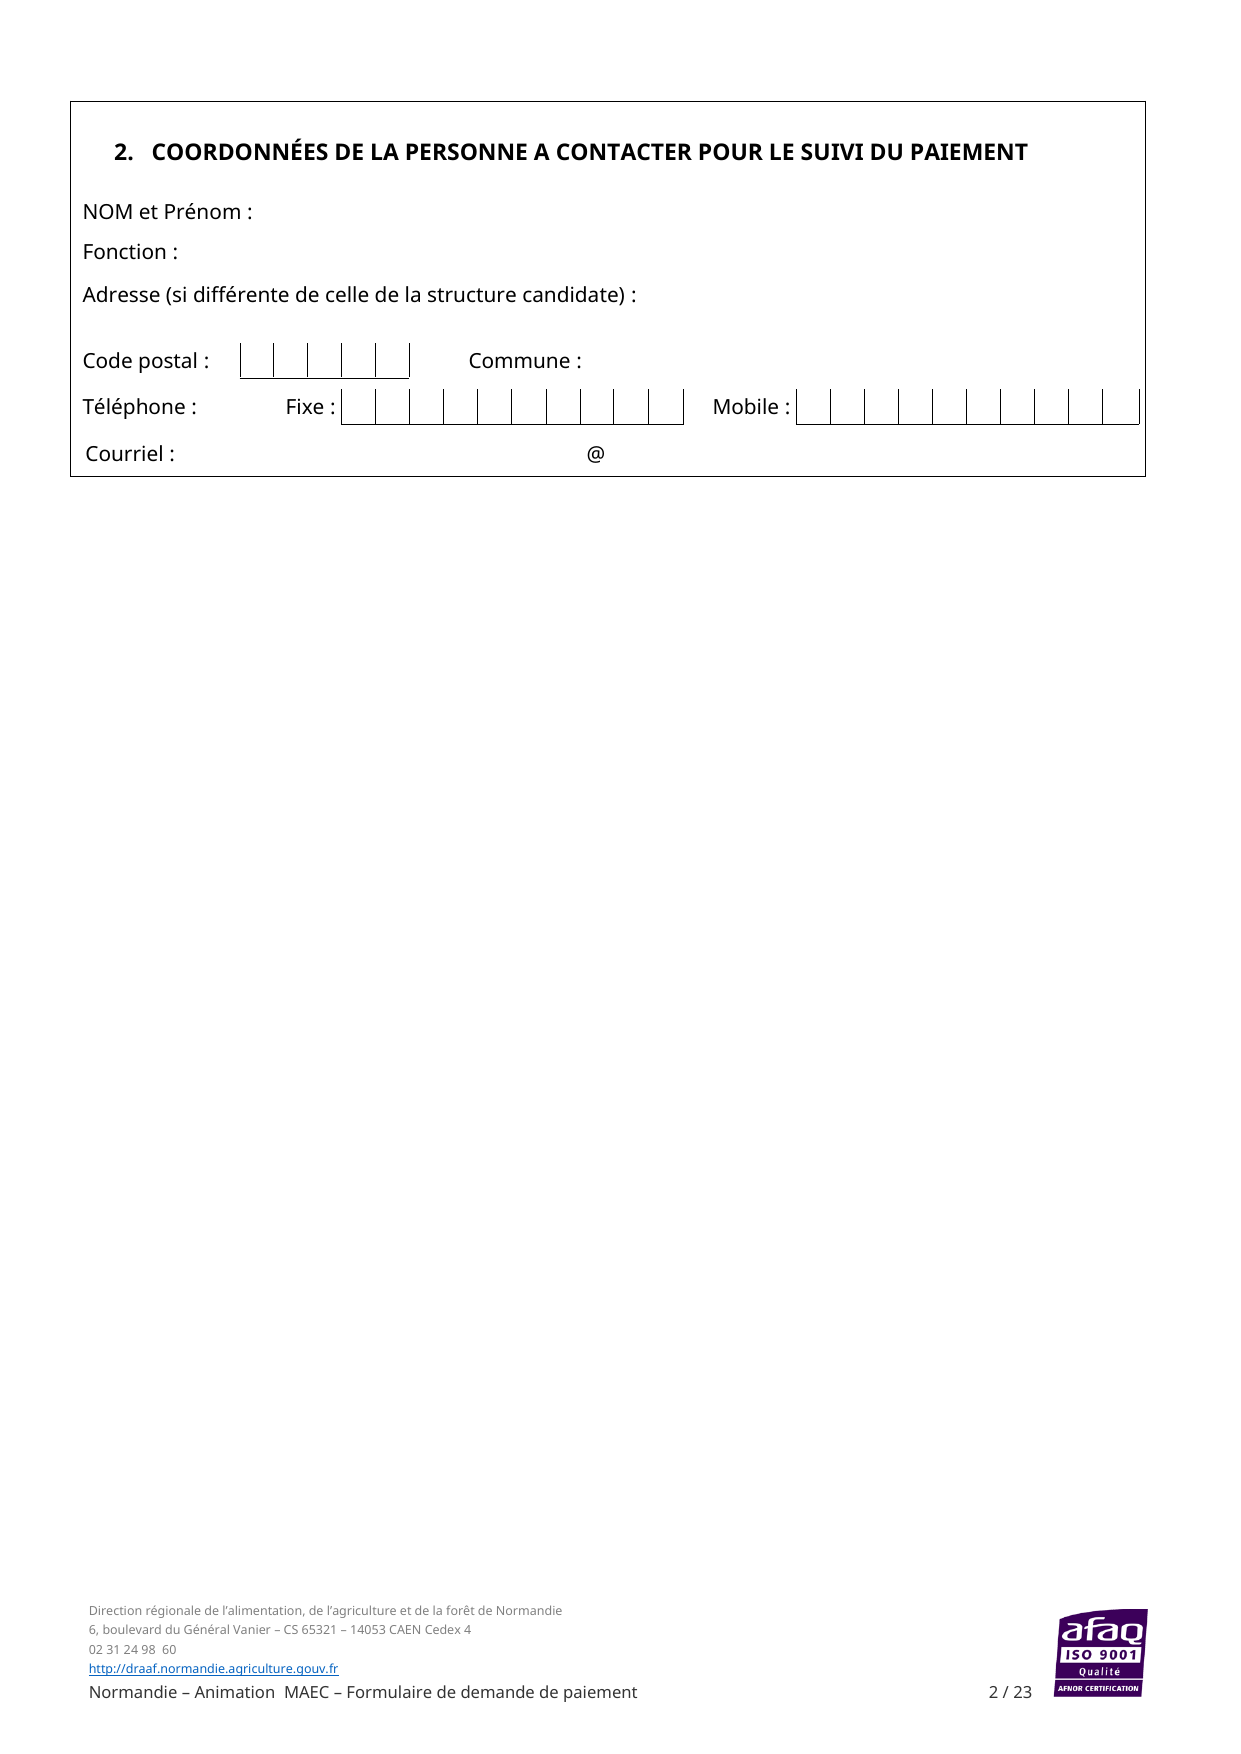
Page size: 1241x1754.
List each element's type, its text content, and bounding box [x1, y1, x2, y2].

table_header COORDONNÉES DE LA PERSONNE A CONTACTER POUR LE SUIVI DU PAIEMENT [71, 102, 1145, 476]
table_cell @ [578, 425, 613, 470]
table_header [899, 389, 932, 423]
table_header NOM et Prénom : [76, 197, 287, 237]
table_header [1069, 389, 1102, 423]
table_header [410, 389, 443, 423]
table_header [547, 389, 580, 423]
table_header Téléphone : [76, 389, 218, 423]
table_header [512, 389, 546, 423]
table_header [1035, 389, 1068, 423]
table_header [967, 389, 1000, 423]
table_header [1001, 389, 1034, 423]
table_header [831, 389, 864, 423]
table_header [478, 389, 511, 423]
table_cell [607, 343, 1128, 377]
table_cell Adresse (si différente de celle de la structure candidate) : [76, 278, 708, 343]
table_cell Courriel : [76, 424, 218, 470]
table_header [865, 389, 898, 423]
table_cell [342, 343, 375, 377]
table_cell Commune : [410, 343, 607, 377]
table_header [1103, 389, 1139, 423]
table_header [376, 389, 409, 423]
table_header [933, 389, 966, 423]
picture [1053, 1609, 1148, 1697]
table_cell [241, 343, 273, 377]
table_header [581, 389, 613, 423]
table_header [614, 389, 648, 423]
table_cell [308, 343, 341, 377]
table_cell Code postal : [76, 343, 240, 377]
table_header [287, 197, 1128, 237]
table_cell Fonction : [76, 237, 287, 277]
table_header [444, 389, 477, 423]
table_header [649, 389, 683, 423]
table_header [797, 389, 830, 423]
table_header Mobile : [684, 389, 796, 423]
table_header [342, 389, 375, 423]
table_cell [709, 278, 1128, 343]
table_cell [614, 424, 1139, 470]
table_cell [287, 237, 1128, 277]
table_header Fixe : [218, 389, 341, 423]
table_cell [218, 424, 577, 470]
table_cell [274, 343, 307, 377]
table_cell [376, 343, 409, 377]
